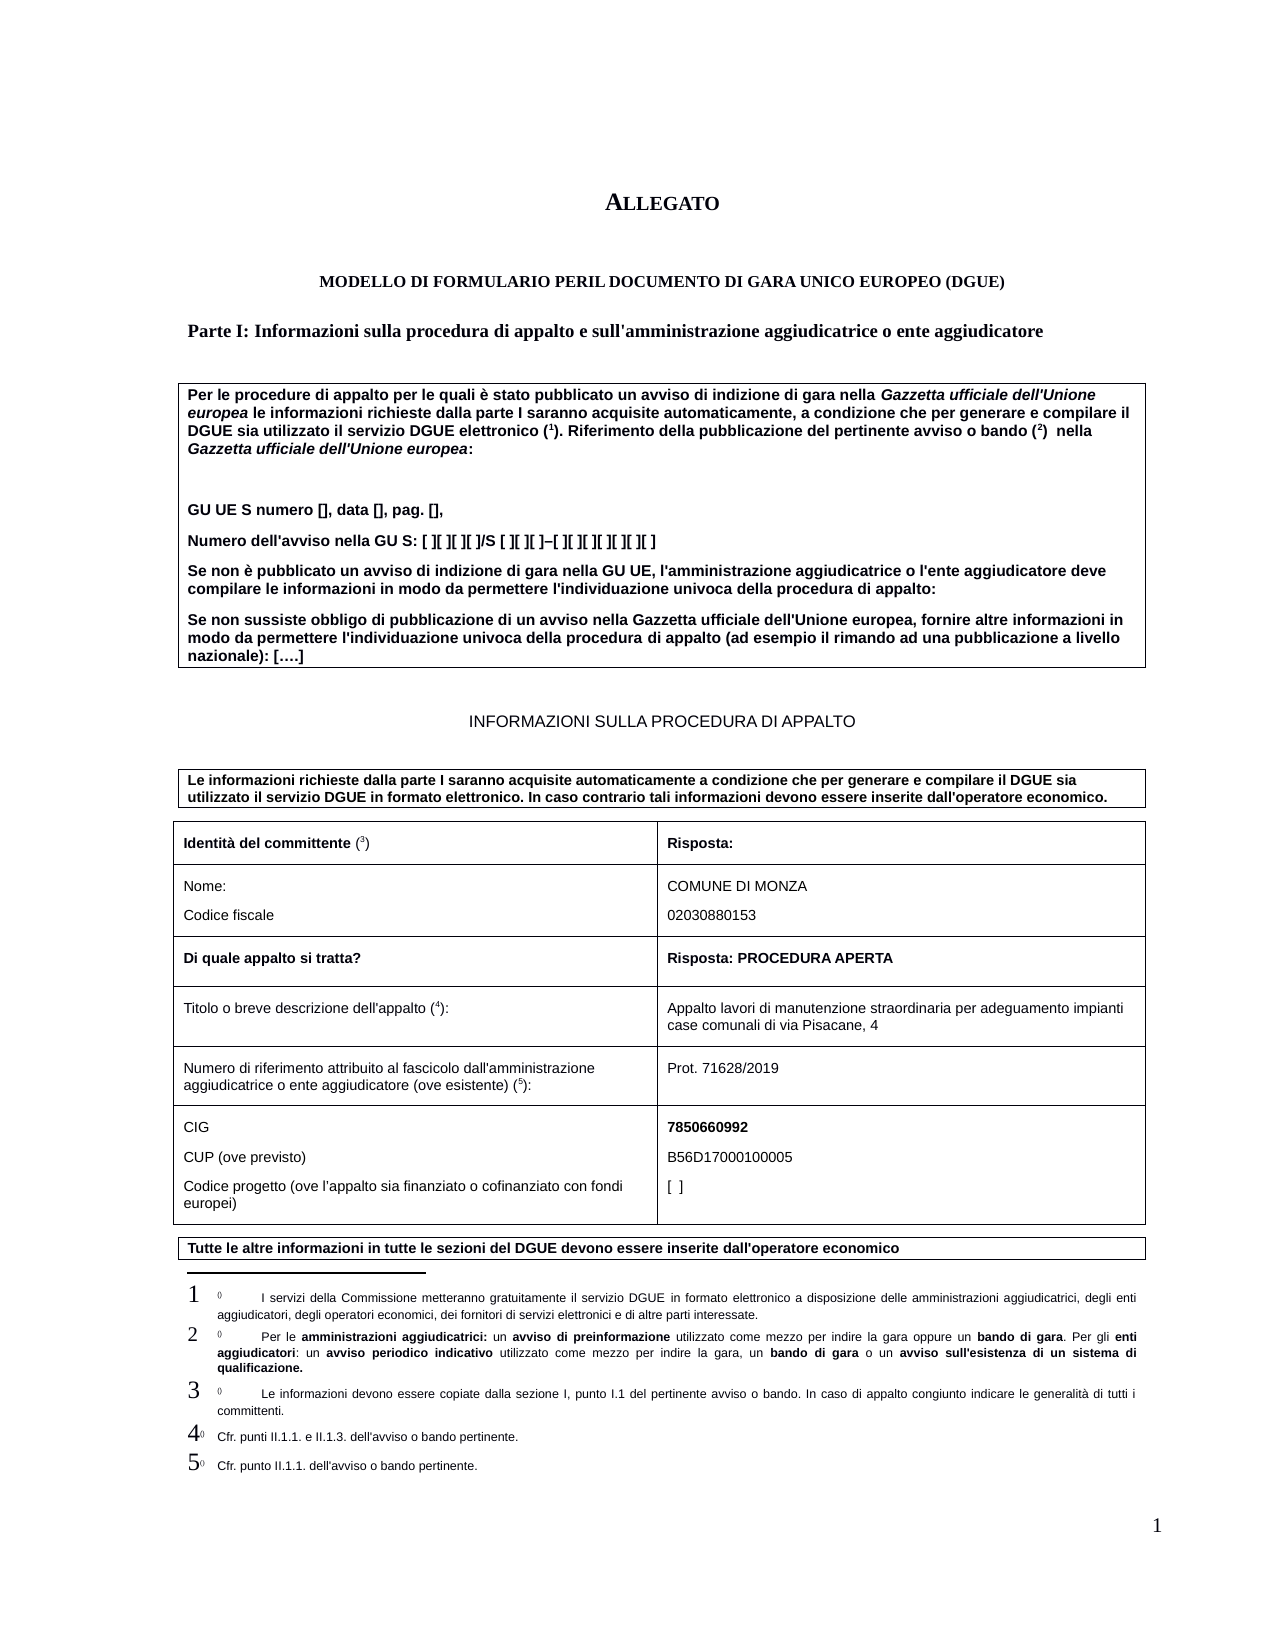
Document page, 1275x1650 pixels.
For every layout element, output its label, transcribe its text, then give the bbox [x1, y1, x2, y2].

text Se non sussiste obbligo di pubblicazione di un avviso nella Gazzetta ufficiale dell'Unione europea, fornire altre informazioni in modo da permettere l'individuazione univoca della procedura di appalto (ad esempio il rimando ad una pubblicazione a livello nazionale): [….] [179, 607, 1145, 667]
table_cell 7850660992 B56D17000100005 [ ] [658, 1106, 1145, 1223]
table_cell Appalto lavori di manutenzione straordinaria per adeguamento impianti case comunali di via Pisacane, 4 [658, 987, 1145, 1046]
text GU UE S numero [], data [], pag. [], [179, 498, 1145, 519]
text () I servizi della Commissione metteranno gratuitamente il servizio DGUE in formato elettronico a disposizione delle amministrazioni aggiudicatrici, degli enti aggiudicatori, degli operatori economici, dei fornitori di servizi elettronici e di altre parti interessate. [187, 1279, 1137, 1322]
table_cell Di quale appalto si tratta? [174, 937, 657, 986]
table_cell Titolo o breve descrizione dell'appalto (): [174, 987, 657, 1046]
title Parte I: Informazioni sulla procedura di appalto e sull'amministrazione aggiudicatrice o ente aggiudicatore [187, 320, 1137, 341]
text Se non è pubblicato un avviso di indizione di gara nella GU UE, l'amministrazione aggiudicatrice o l'ente aggiudicatore deve compilare le informazioni in modo da permettere l'individuazione univoca della procedura di appalto: [179, 559, 1145, 598]
table_cell COMUNE DI MONZA 02030880153 [658, 865, 1145, 936]
table_cell Risposta: PROCEDURA APERTA [658, 937, 1145, 986]
text Le informazioni richieste dalla parte I saranno acquisite automaticamente a condizione che per generare e compilare il DGUE sia utilizzato il servizio DGUE in formato elettronico. In caso contrario tali informazioni devono essere inserite dall'operatore economico. [179, 770, 1145, 807]
table_header Identità del committente () [174, 822, 657, 864]
table_cell Nome: Codice fiscale [174, 865, 657, 936]
table_cell Prot. 71628/2019 [658, 1047, 1145, 1105]
text Modello di formulario peril documento di gara unico europeo (DGUE) [187, 272, 1137, 291]
text Tutte le altre informazioni in tutte le sezioni del DGUE devono essere inserite dall'operatore economico [179, 1238, 1145, 1259]
subtitle Allegato [187, 187, 1137, 216]
table_cell Numero di riferimento attribuito al fascicolo dall'amministrazione aggiudicatrice o ente aggiudicatore (ove esistente) (): [174, 1047, 657, 1105]
text () Per le amministrazioni aggiudicatrici: un avviso di preinformazione utilizzato come mezzo per indire la gara oppure un bando di gara. Per gli enti aggiudicatori: un avviso periodico indicativo utilizzato come mezzo per indire la gara, un bando di gara o un avviso sull'esistenza di un sistema di qualificazione. [187, 1322, 1137, 1375]
text Per le procedure di appalto per le quali è stato pubblicato un avviso di indizione di gara nella Gazzetta ufficiale dell'Unione europea le informazioni richieste dalla parte I saranno acquisite automaticamente, a condizione che per generare e compilare il DGUE sia utilizzato il servizio DGUE elettronico (). Riferimento della pubblicazione del pertinente avviso o bando () nella Gazzetta ufficiale dell'Unione europea: [179, 384, 1145, 458]
title Informazioni sulla procedura di appalto [187, 712, 1137, 731]
table_header Risposta: [658, 822, 1145, 864]
text Numero dell'avviso nella GU S: [ ][ ][ ][ ]/S [ ][ ][ ]–[ ][ ][ ][ ][ ][ ][ ] [179, 528, 1145, 549]
table_cell CIG CUP (ove previsto) Codice progetto (ove l’appalto sia finanziato o cofinanziato con fondi europei) [174, 1106, 657, 1223]
